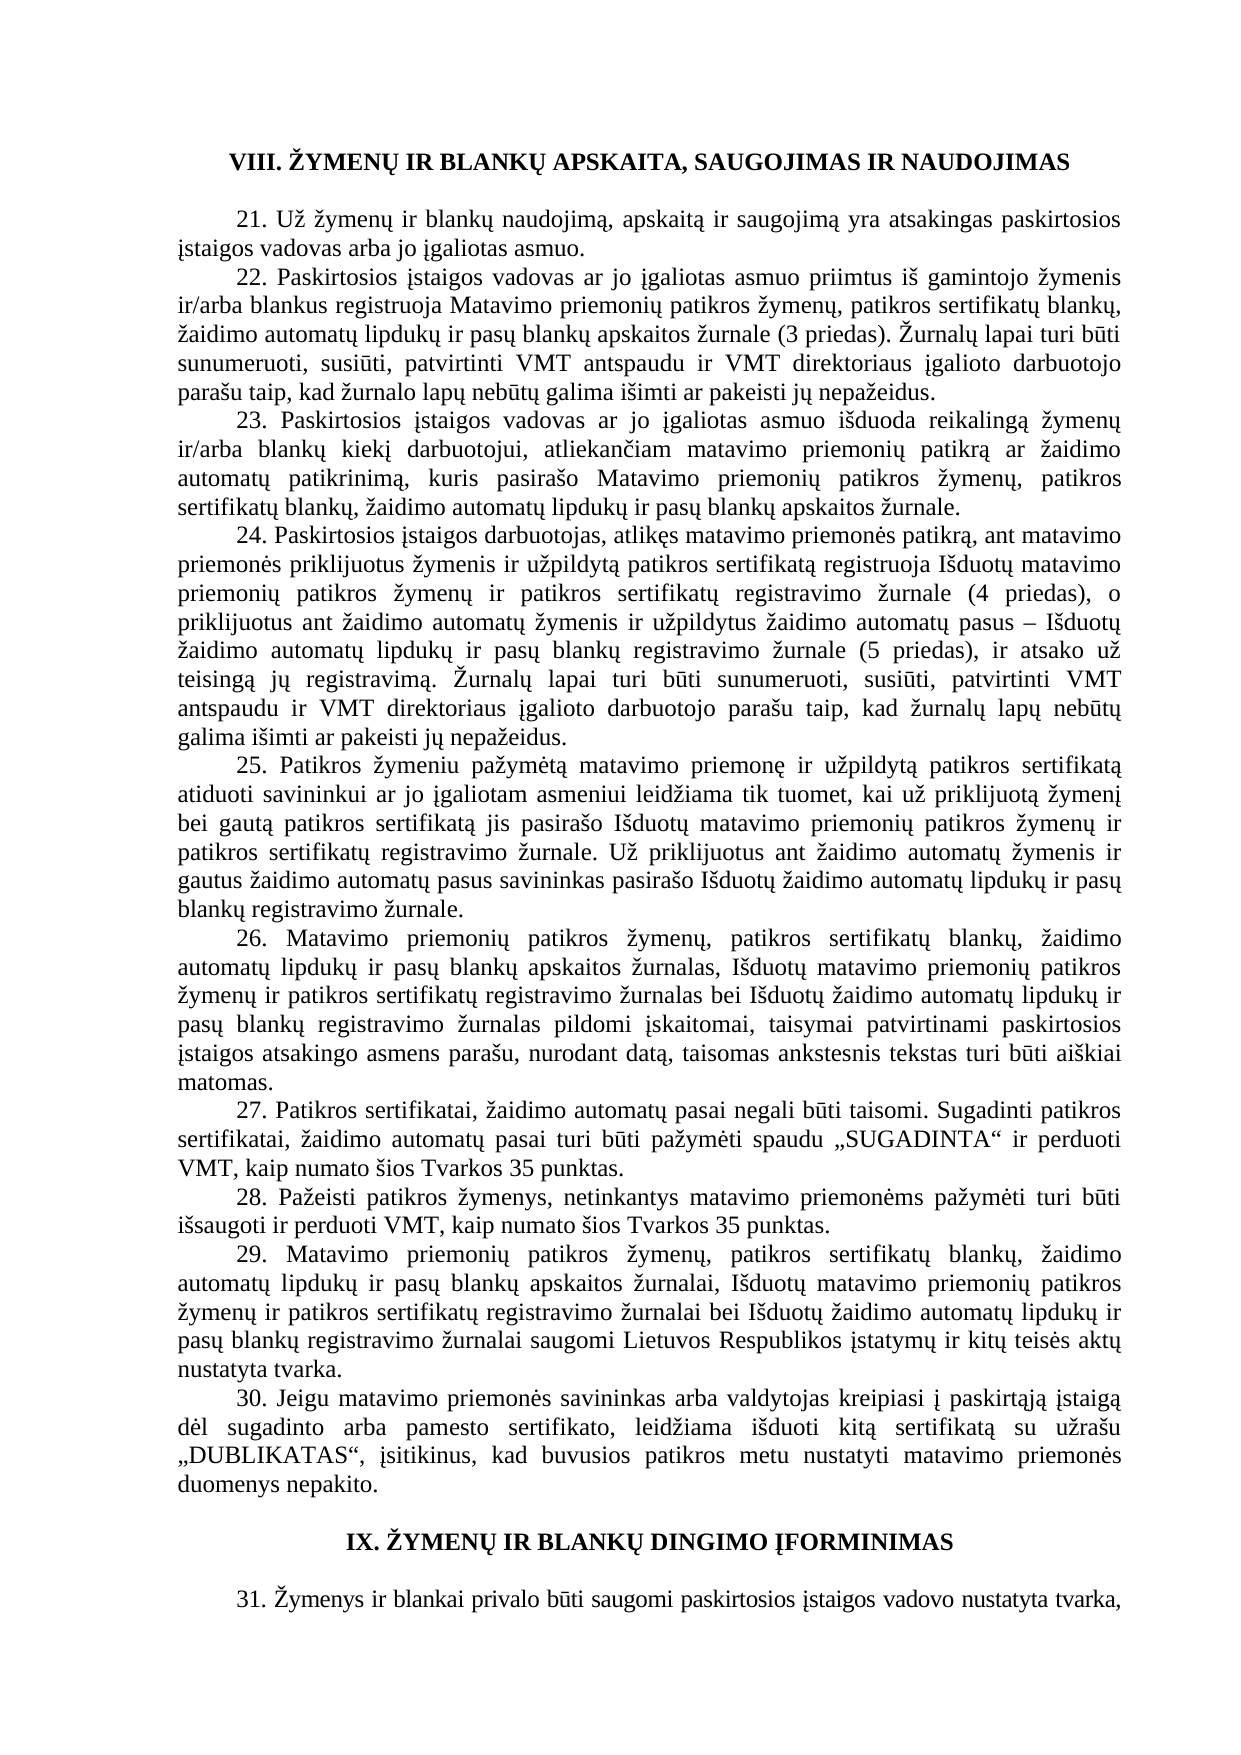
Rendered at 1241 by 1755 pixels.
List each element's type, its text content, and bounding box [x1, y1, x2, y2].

text IX. žymenų ir BLANKŲ dingimo įforminimas [177, 1527, 1122, 1556]
text 27. Patikros sertifikatai, žaidimo automatų pasai negali būti taisomi. Sugadinti patikros sertifikatai, žaidimo automatų pasai turi būti pažymėti spaudu „SUGADINTA“ ir perduoti VMT, kaip numato šios Tvarkos 35 punktas. [177, 1096, 1122, 1182]
text 31. Žymenys ir blankai privalo būti saugomi paskirtosios įstaigos vadovo nustatyta tvarka, [177, 1584, 1122, 1613]
text 25. Patikros žymeniu pažymėtą matavimo priemonę ir užpildytą patikros sertifikatą atiduoti savininkui ar jo įgaliotam asmeniui leidžiama tik tuomet, kai už priklijuotą žymenį bei gautą patikros sertifikatą jis pasirašo Išduotų matavimo priemonių patikros žymenų ir patikros sertifikatų registravimo žurnale. Už priklijuotus ant žaidimo automatų žymenis ir gautus žaidimo automatų pasus savininkas pasirašo Išduotų žaidimo automatų lipdukų ir pasų blankų registravimo žurnale. [177, 751, 1122, 923]
text 22. Paskirtosios įstaigos vadovas ar jo įgaliotas asmuo priimtus iš gamintojo žymenis ir/arba blankus registruoja Matavimo priemonių patikros žymenų, patikros sertifikatų blankų, žaidimo automatų lipdukų ir pasų blankų apskaitos žurnale (3 priedas). Žurnalų lapai turi būti sunumeruoti, susiūti, patvirtinti VMT antspaudu ir VMT direktoriaus įgalioto darbuotojo parašu taip, kad žurnalo lapų nebūtų galima išimti ar pakeisti jų nepažeidus. [177, 262, 1122, 406]
text 30. Jeigu matavimo priemonės savininkas arba valdytojas kreipiasi į paskirtąją įstaigą dėl sugadinto arba pamesto sertifikato, leidžiama išduoti kitą sertifikatą su užrašu „DUBLIKATAS“, įsitikinus, kad buvusios patikros metu nustatyti matavimo priemonės duomenys nepakito. [177, 1383, 1122, 1498]
text 29. Matavimo priemonių patikros žymenų, patikros sertifikatų blankų, žaidimo automatų lipdukų ir pasų blankų apskaitos žurnalai, Išduotų matavimo priemonių patikros žymenų ir patikros sertifikatų registravimo žurnalai bei Išduotų žaidimo automatų lipdukų ir pasų blankų registravimo žurnalai saugomi Lietuvos Respublikos įstatymų ir kitų teisės aktų nustatyta tvarka. [177, 1239, 1122, 1383]
text 24. Paskirtosios įstaigos darbuotojas, atlikęs matavimo priemonės patikrą, ant matavimo priemonės priklijuotus žymenis ir užpildytą patikros sertifikatą registruoja Išduotų matavimo priemonių patikros žymenų ir patikros sertifikatų registravimo žurnale (4 priedas), o priklijuotus ant žaidimo automatų žymenis ir užpildytus žaidimo automatų pasus – Išduotų žaidimo automatų lipdukų ir pasų blankų registravimo žurnale (5 priedas), ir atsako už teisingą jų registravimą. Žurnalų lapai turi būti sunumeruoti, susiūti, patvirtinti VMT antspaudu ir VMT direktoriaus įgalioto darbuotojo parašu taip, kad žurnalų lapų nebūtų galima išimti ar pakeisti jų nepažeidus. [177, 521, 1122, 751]
text 26. Matavimo priemonių patikros žymenų, patikros sertifikatų blankų, žaidimo automatų lipdukų ir pasų blankų apskaitos žurnalas, Išduotų matavimo priemonių patikros žymenų ir patikros sertifikatų registravimo žurnalas bei Išduotų žaidimo automatų lipdukų ir pasų blankų registravimo žurnalas pildomi įskaitomai, taisymai patvirtinami paskirtosios įstaigos atsakingo asmens parašu, nurodant datą, taisomas ankstesnis tekstas turi būti aiškiai matomas. [177, 923, 1122, 1096]
text 28. Pažeisti patikros žymenys, netinkantys matavimo priemonėms pažymėti turi būti išsaugoti ir perduoti VMT, kaip numato šios Tvarkos 35 punktas. [177, 1182, 1122, 1239]
text 21. Už žymenų ir blankų naudojimą, apskaitą ir saugojimą yra atsakingas paskirtosios įstaigos vadovas arba jo įgaliotas asmuo. [177, 204, 1122, 262]
text 23. Paskirtosios įstaigos vadovas ar jo įgaliotas asmuo išduoda reikalingą žymenų ir/arba blankų kiekį darbuotojui, atliekančiam matavimo priemonių patikrą ar žaidimo automatų patikrinimą, kuris pasirašo Matavimo priemonių patikros žymenų, patikros sertifikatų blankų, žaidimo automatų lipdukų ir pasų blankų apskaitos žurnale. [177, 406, 1122, 521]
text VIII. žymenų IR blankų apskaita, saugojimas IR NAUDOJIMAS [177, 147, 1122, 176]
